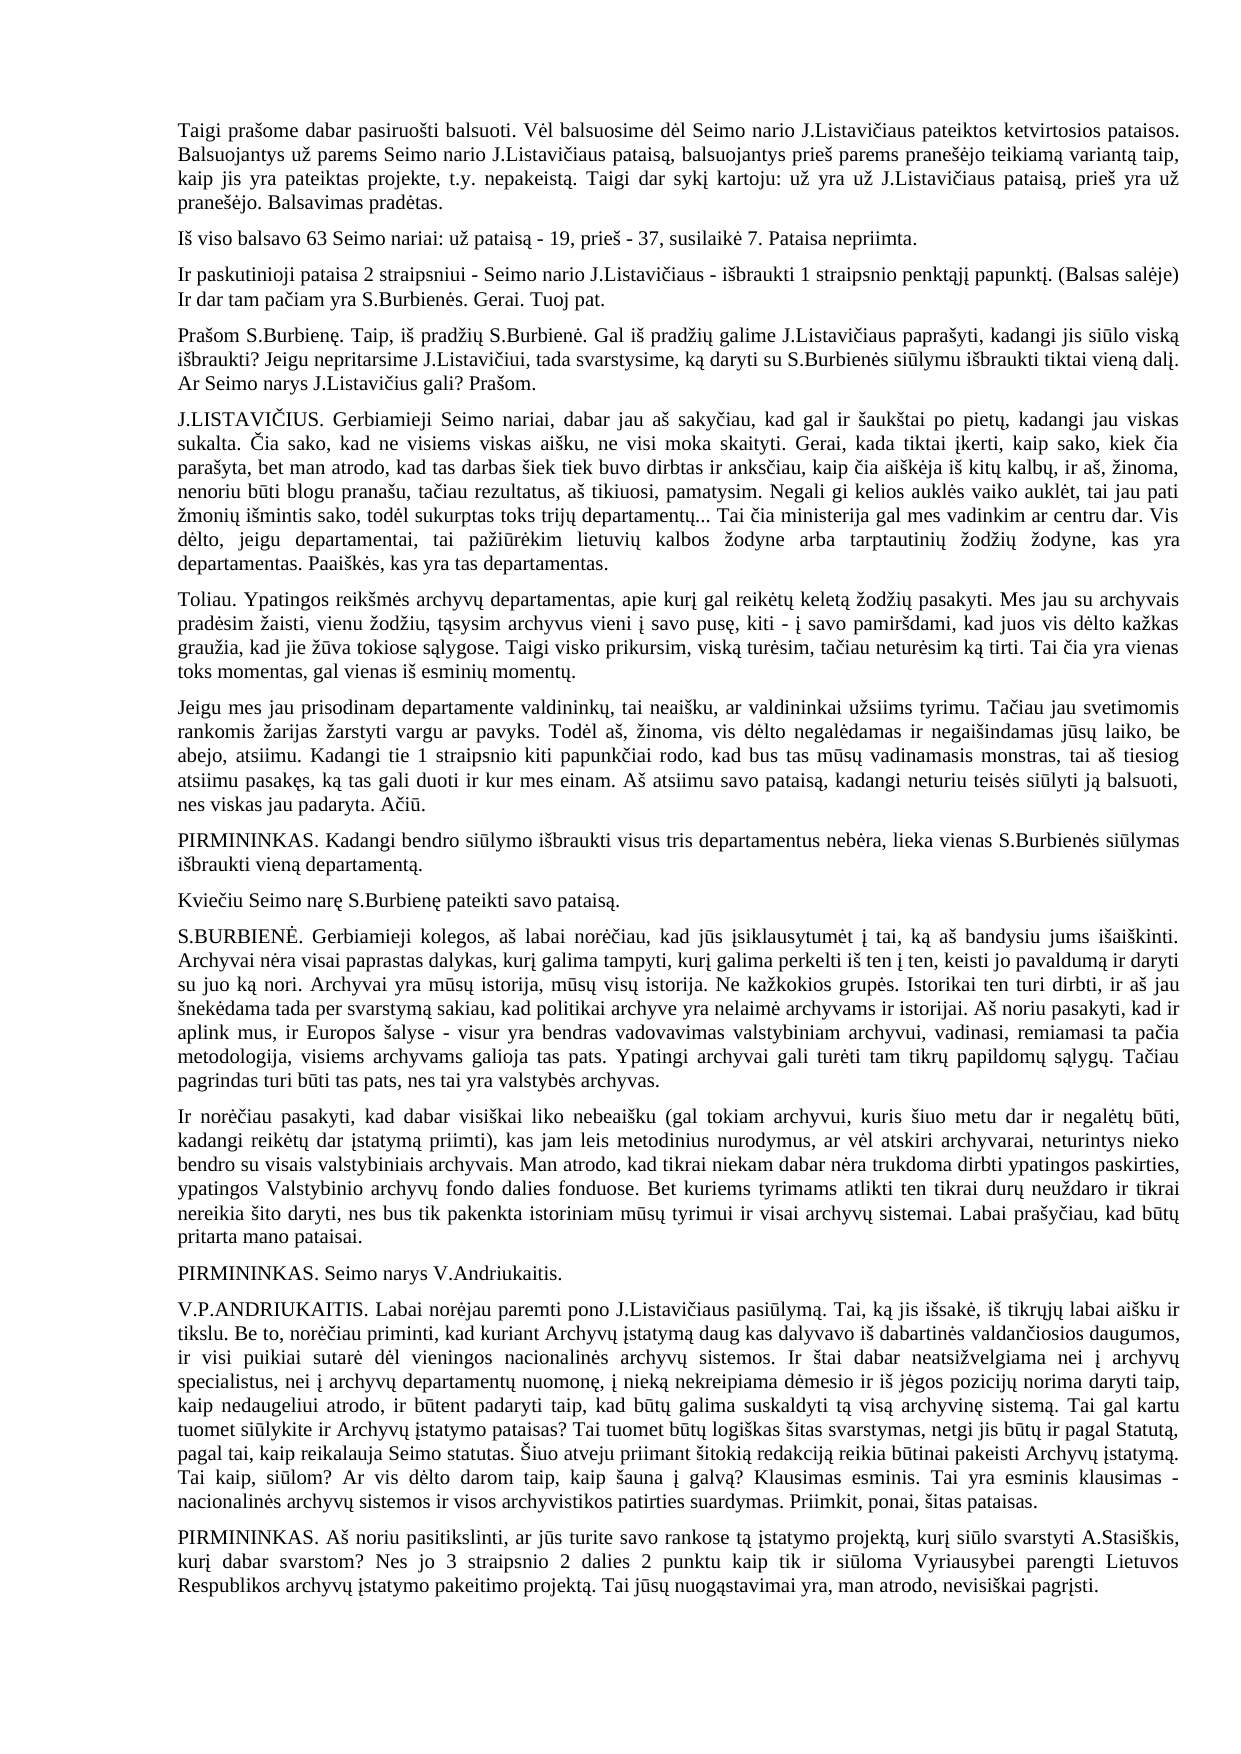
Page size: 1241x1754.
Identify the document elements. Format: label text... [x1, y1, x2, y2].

text Taigi prašome dabar pasiruošti balsuoti. Vėl balsuosime dėl Seimo nario J.Listavičiaus pateiktos ketvirtosios pataisos. Balsuojantys už parems Seimo nario J.Listavičiaus pataisą, balsuojantys prieš parems pranešėjo teikiamą variantą taip, kaip jis yra pateiktas projekte, t.y. nepakeistą. Taigi dar sykį kartoju: už yra už J.Listavičiaus pataisą, prieš yra už pranešėjo. Balsavimas pradėtas. [177, 118, 1181, 214]
text Toliau. Ypatingos reikšmės archyvų departamentas, apie kurį gal reikėtų keletą žodžių pasakyti. Mes jau su archyvais pradėsim žaisti, vienu žodžiu, tąsysim archyvus vieni į savo pusę, kiti - į savo pamiršdami, kad juos vis dėlto kažkas graužia, kad jie žūva tokiose sąlygose. Taigi visko prikursim, viską turėsim, tačiau neturėsim ką tirti. Tai čia yra vienas toks momentas, gal vienas iš esminių momentų. [177, 587, 1181, 683]
text Ir norėčiau pasakyti, kad dabar visiškai liko nebeaišku (gal tokiam archyvui, kuris šiuo metu dar ir negalėtų būti, kadangi reikėtų dar įstatymą priimti), kas jam leis metodinius nurodymus, ar vėl atskiri archyvarai, neturintys nieko bendro su visais valstybiniais archyvais. Man atrodo, kad tikrai niekam dabar nėra trukdoma dirbti ypatingos paskirties, ypatingos Valstybinio archyvų fondo dalies fonduose. Bet kuriems tyrimams atlikti ten tikrai durų neuždaro ir tikrai nereikia šito daryti, nes bus tik pakenkta istoriniam mūsų tyrimui ir visai archyvų sistemai. Labai prašyčiau, kad būtų pritarta mano pataisai. [177, 1104, 1181, 1248]
text PIRMININKAS. Aš noriu pasitikslinti, ar jūs turite savo rankose tą įstatymo projektą, kurį siūlo svarstyti A.Stasiškis, kurį dabar svarstom? Nes jo 3 straipsnio 2 dalies 2 punktu kaip tik ir siūloma Vyriausybei parengti Lietuvos Respublikos archyvų įstatymo pakeitimo projektą. Tai jūsų nuogąstavimai yra, man atrodo, nevisiškai pagrįsti. [177, 1525, 1181, 1597]
text Kviečiu Seimo narę S.Burbienę pateikti savo pataisą. [177, 888, 1181, 912]
text Jeigu mes jau prisodinam departamente valdininkų, tai neaišku, ar valdininkai užsiims tyrimu. Tačiau jau svetimomis rankomis žarijas žarstyti vargu ar pavyks. Todėl aš, žinoma, vis dėlto negalėdamas ir negaišindamas jūsų laiko, be abejo, atsiimu. Kadangi tie 1 straipsnio kiti papunkčiai rodo, kad bus tas mūsų vadinamasis monstras, tai aš tiesiog atsiimu pasakęs, ką tas gali duoti ir kur mes einam. Aš atsiimu savo pataisą, kadangi neturiu teisės siūlyti ją balsuoti, nes viskas jau padaryta. Ačiū. [177, 695, 1181, 816]
text S.BURBIENĖ. Gerbiamieji kolegos, aš labai norėčiau, kad jūs įsiklausytumėt į tai, ką aš bandysiu jums išaiškinti. Archyvai nėra visai paprastas dalykas, kurį galima tampyti, kurį galima perkelti iš ten į ten, keisti jo pavaldumą ir daryti su juo ką nori. Archyvai yra mūsų istorija, mūsų visų istorija. Ne kažkokios grupės. Istorikai ten turi dirbti, ir aš jau šnekėdama tada per svarstymą sakiau, kad politikai archyve yra nelaimė archyvams ir istorijai. Aš noriu pasakyti, kad ir aplink mus, ir Europos šalyse - visur yra bendras vadovavimas valstybiniam archyvui, vadinasi, remiamasi ta pačia metodologija, visiems archyvams galioja tas pats. Ypatingi archyvai gali turėti tam tikrų papildomų sąlygų. Tačiau pagrindas turi būti tas pats, nes tai yra valstybės archyvas. [177, 924, 1181, 1092]
text V.P.ANDRIUKAITIS. Labai norėjau paremti pono J.Listavičiaus pasiūlymą. Tai, ką jis išsakė, iš tikrųjų labai aišku ir tikslu. Be to, norėčiau priminti, kad kuriant Archyvų įstatymą daug kas dalyvavo iš dabartinės valdančiosios daugumos, ir visi puikiai sutarė dėl vieningos nacionalinės archyvų sistemos. Ir štai dabar neatsižvelgiama nei į archyvų specialistus, nei į archyvų departamentų nuomonę, į nieką nekreipiama dėmesio ir iš jėgos pozicijų norima daryti taip, kaip nedaugeliui atrodo, ir būtent padaryti taip, kad būtų galima suskaldyti tą visą archyvinę sistemą. Tai gal kartu tuomet siūlykite ir Archyvų įstatymo pataisas? Tai tuomet būtų logiškas šitas svarstymas, netgi jis būtų ir pagal Statutą, pagal tai, kaip reikalauja Seimo statutas. Šiuo atveju priimant šitokią redakciją reikia būtinai pakeisti Archyvų įstatymą. Tai kaip, siūlom? Ar vis dėlto darom taip, kaip šauna į galvą? Klausimas esminis. Tai yra esminis klausimas - nacionalinės archyvų sistemos ir visos archyvistikos patirties suardymas. Priimkit, ponai, šitas pataisas. [177, 1297, 1181, 1513]
text Ir paskutinioji pataisa 2 straipsniui - Seimo nario J.Listavičiaus - išbraukti 1 straipsnio penktąjį papunktį. (Balsas salėje) Ir dar tam pačiam yra S.Burbienės. Gerai. Tuoj pat. [177, 262, 1181, 311]
text Prašom S.Burbienę. Taip, iš pradžių S.Burbienė. Gal iš pradžių galime J.Listavičiaus paprašyti, kadangi jis siūlo viską išbraukti? Jeigu nepritarsime J.Listavičiui, tada svarstysime, ką daryti su S.Burbienės siūlymu išbraukti tiktai vieną dalį. Ar Seimo narys J.Listavičius gali? Prašom. [177, 322, 1181, 395]
text PIRMININKAS. Seimo narys V.Andriukaitis. [177, 1261, 1181, 1284]
text J.LISTAVIČIUS. Gerbiamieji Seimo nariai, dabar jau aš sakyčiau, kad gal ir šaukštai po pietų, kadangi jau viskas sukalta. Čia sako, kad ne visiems viskas aišku, ne visi moka skaityti. Gerai, kada tiktai įkerti, kaip sako, kiek čia parašyta, bet man atrodo, kad tas darbas šiek tiek buvo dirbtas ir anksčiau, kaip čia aiškėja iš kitų kalbų, ir aš, žinoma, nenoriu būti blogu pranašu, tačiau rezultatus, aš tikiuosi, pamatysim. Negali gi kelios auklės vaiko auklėt, tai jau pati žmonių išmintis sako, todėl sukurptas toks trijų departamentų... Tai čia ministerija gal mes vadinkim ar centru dar. Vis dėlto, jeigu departamentai, tai pažiūrėkim lietuvių kalbos žodyne arba tarptautinių žodžių žodyne, kas yra departamentas. Paaiškės, kas yra tas departamentas. [177, 407, 1181, 575]
text Iš viso balsavo 63 Seimo nariai: už pataisą - 19, prieš - 37, susilaikė 7. Pataisa nepriimta. [177, 226, 1181, 250]
text PIRMININKAS. Kadangi bendro siūlymo išbraukti visus tris departamentus nebėra, lieka vienas S.Burbienės siūlymas išbraukti vieną departamentą. [177, 828, 1181, 876]
